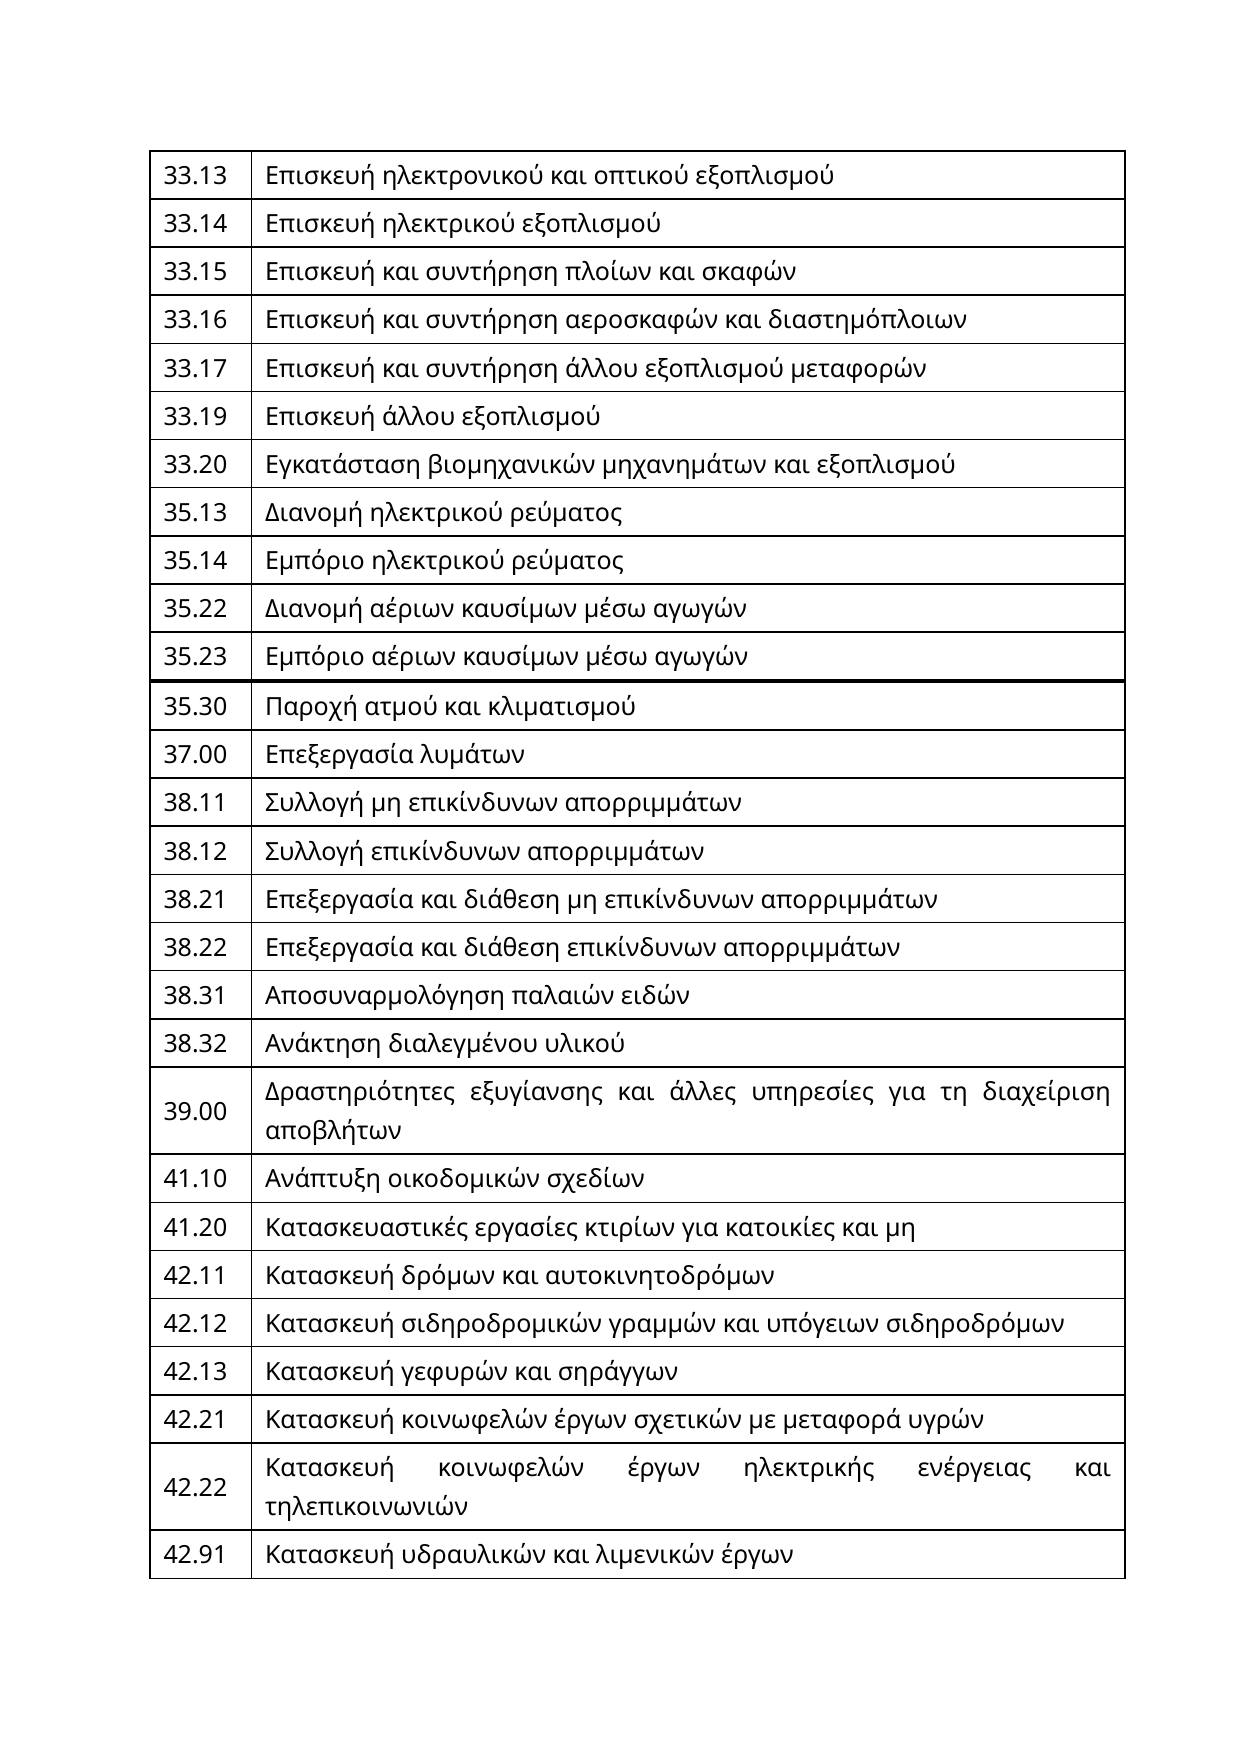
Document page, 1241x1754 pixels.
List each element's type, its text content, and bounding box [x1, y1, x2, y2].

table_cell Επισκευή και συντήρηση πλοίων και σκαφών [252, 248, 1124, 294]
table_header 35.30 [151, 683, 251, 729]
table_cell Διανομή ηλεκτρικού ρεύματος [252, 488, 1124, 535]
table_cell Επισκευή ηλεκτρονικού και οπτικού εξοπλισμού [252, 152, 1124, 198]
table_cell Κατασκευή σιδηροδρομικών γραμμών και υπόγειων σιδηροδρόμων [252, 1299, 1124, 1346]
table_cell Επεξεργασία λυμάτων [252, 731, 1124, 777]
table_cell 41.10 [151, 1155, 251, 1201]
table_cell 33.20 [151, 440, 251, 487]
table_cell Κατασκευή δρόμων και αυτοκινητοδρόμων [252, 1251, 1124, 1298]
table_cell 38.22 [151, 923, 251, 970]
table_cell 38.21 [151, 875, 251, 922]
table_cell 33.13 [151, 152, 251, 198]
table_cell Εγκατάσταση βιομηχανικών μηχανημάτων και εξοπλισμού [252, 440, 1124, 487]
table_cell 33.19 [151, 392, 251, 439]
table_cell 37.00 [151, 731, 251, 777]
table_cell Επισκευή και συντήρηση αεροσκαφών και διαστημόπλοιων [252, 296, 1124, 342]
table_header Παροχή ατμού και κλιματισμού [252, 683, 1124, 729]
table_cell Κατασκευή γεφυρών και σηράγγων [252, 1347, 1124, 1394]
table_cell 33.17 [151, 344, 251, 391]
table_cell 35.23 [151, 633, 251, 679]
table_cell Κατασκευή κοινωφελών έργων σχετικών με μεταφορά υγρών [252, 1396, 1124, 1442]
table_cell Ανάπτυξη οικοδομικών σχεδίων [252, 1155, 1124, 1201]
table_cell 42.21 [151, 1396, 251, 1442]
table_cell 35.13 [151, 488, 251, 535]
table_cell Κατασκευή υδραυλικών και λιμενικών έργων [252, 1531, 1124, 1577]
table_cell Συλλογή μη επικίνδυνων απορριμμάτων [252, 779, 1124, 825]
table_cell Εμπόριο ηλεκτρικού ρεύματος [252, 537, 1124, 583]
table_cell Διανομή αέριων καυσίμων μέσω αγωγών [252, 585, 1124, 631]
table_cell 33.16 [151, 296, 251, 342]
table_cell 42.13 [151, 1347, 251, 1394]
table_cell Επισκευή ηλεκτρικού εξοπλισμού [252, 200, 1124, 246]
table_cell 42.22 [151, 1444, 251, 1529]
table_cell Επεξεργασία και διάθεση μη επικίνδυνων απορριμμάτων [252, 875, 1124, 922]
table_cell 38.31 [151, 971, 251, 1018]
table_cell Εμπόριο αέριων καυσίμων μέσω αγωγών [252, 633, 1124, 679]
table_cell Δραστηριότητες εξυγίανσης και άλλες υπηρεσίες για τη διαχείριση αποβλήτων [252, 1068, 1124, 1153]
table_cell Κατασκευή κοινωφελών έργων ηλεκτρικής ενέργειας και τηλεπικοινωνιών [252, 1444, 1124, 1529]
table_cell 39.00 [151, 1068, 251, 1153]
table_cell 42.12 [151, 1299, 251, 1346]
table_cell Επισκευή άλλου εξοπλισμού [252, 392, 1124, 439]
table_cell 38.11 [151, 779, 251, 825]
table_cell Επισκευή και συντήρηση άλλου εξοπλισμού μεταφορών [252, 344, 1124, 391]
table_cell 35.14 [151, 537, 251, 583]
table_cell 35.22 [151, 585, 251, 631]
table_cell Κατασκευαστικές εργασίες κτιρίων για κατοικίες και μη [252, 1203, 1124, 1249]
table_cell Συλλογή επικίνδυνων απορριμμάτων [252, 827, 1124, 873]
table_cell 41.20 [151, 1203, 251, 1249]
table_cell 33.15 [151, 248, 251, 294]
table_cell 42.11 [151, 1251, 251, 1298]
table_cell 38.32 [151, 1020, 251, 1066]
table_cell 42.91 [151, 1531, 251, 1577]
table_cell Επεξεργασία και διάθεση επικίνδυνων απορριμμάτων [252, 923, 1124, 970]
table_cell 38.12 [151, 827, 251, 873]
table_cell 33.14 [151, 200, 251, 246]
table_cell Ανάκτηση διαλεγμένου υλικού [252, 1020, 1124, 1066]
table_cell Αποσυναρμολόγηση παλαιών ειδών [252, 971, 1124, 1018]
